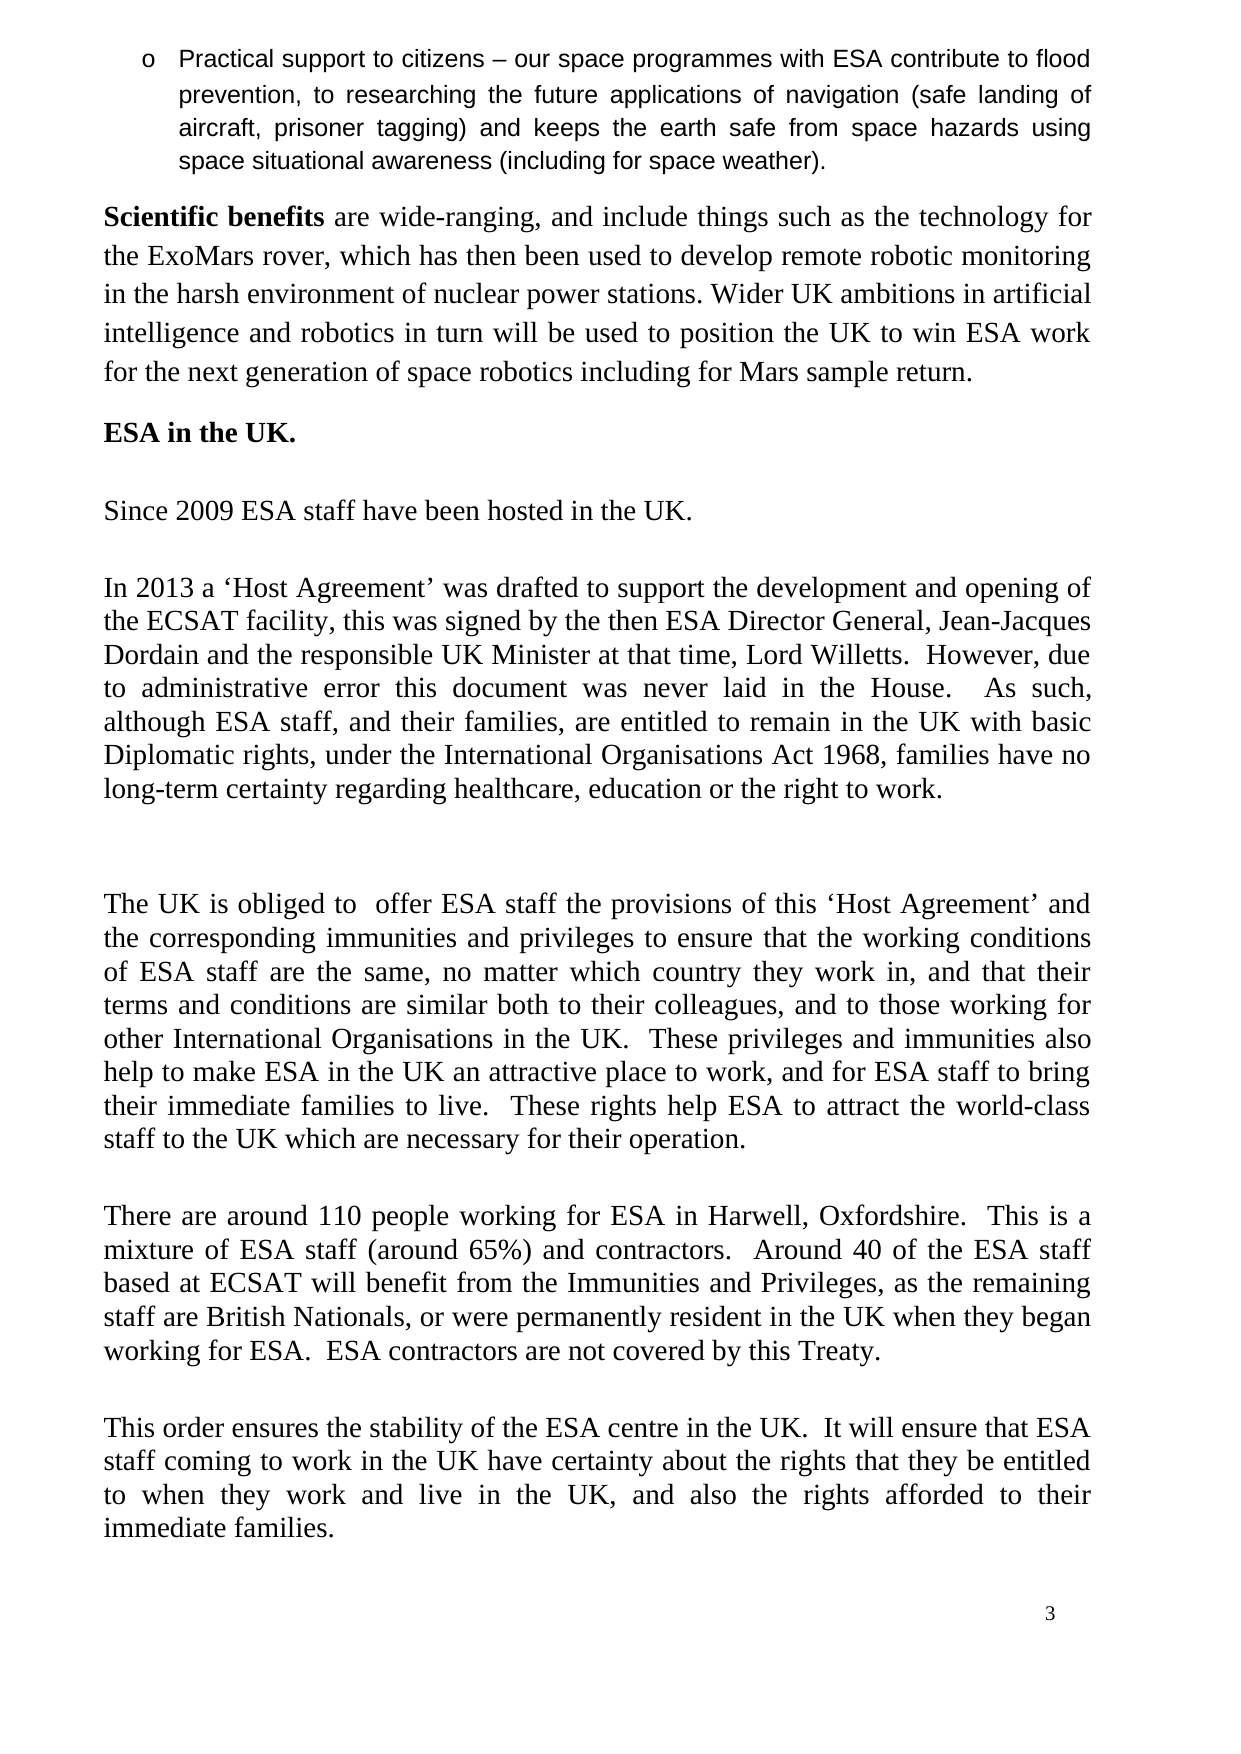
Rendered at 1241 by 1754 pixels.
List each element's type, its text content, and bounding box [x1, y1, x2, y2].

text Scientific benefits are wide-ranging, and include things such as the technology for the ExoMars rover, which has then been used to develop remote robotic monitoring in the harsh environment of nuclear power stations. Wider UK ambitions in artificial intelligence and robotics in turn will be used to position the UK to win ESA work for the next generation of space robotics including for Mars sample return. [103, 199, 1092, 387]
text ESA in the UK. [103, 416, 1092, 449]
text There are around 110 people working for ESA in Harwell, Oxfordshire. This is a mixture of ESA staff (around 65%) and contractors. Around 40 of the ESA staff based at ECSAT will benefit from the Immunities and Privileges, as the remaining staff are British Nationals, or were permanently resident in the UK when they began working for ESA. ESA contractors are not covered by this Treaty. [103, 1198, 1092, 1366]
text This order ensures the stability of the ESA centre in the UK. It will ensure that ESA staff coming to work in the UK have certainty about the rights that they be entitled to when they work and live in the UK, and also the rights afforded to their immediate families. [103, 1410, 1092, 1544]
list Practical support to citizens – our space programmes with ESA contribute to flood prevention, to researching the future applications of navigation (safe landing of aircraft, prisoner tagging) and keeps the earth safe from space hazards using space situational awareness (including for space weather). [141, 44, 1092, 174]
text The UK is obliged to offer ESA staff the provisions of this ‘Host Agreement’ and the corresponding immunities and privileges to ensure that the working conditions of ESA staff are the same, no matter which country they work in, and that their terms and conditions are similar both to their colleagues, and to those working for other International Organisations in the UK. These privileges and immunities also help to make ESA in the UK an attractive place to work, and for ESA staff to bring their immediate families to live. These rights help ESA to attract the world-class staff to the UK which are necessary for their operation. [103, 887, 1092, 1155]
text In 2013 a ‘Host Agreement’ was drafted to support the development and opening of the ECSAT facility, this was signed by the then ESA Director General, Jean-Jacques Dordain and the responsible UK Minister at that time, Lord Willetts. However, due to administrative error this document was never laid in the House. As such, although ESA staff, and their families, are entitled to remain in the UK with basic Diplomatic rights, under the International Organisations Act 1968, families have no long-term certainty regarding healthcare, education or the right to work. [103, 570, 1092, 804]
text Since 2009 ESA staff have been hosted in the UK. [103, 493, 1092, 526]
